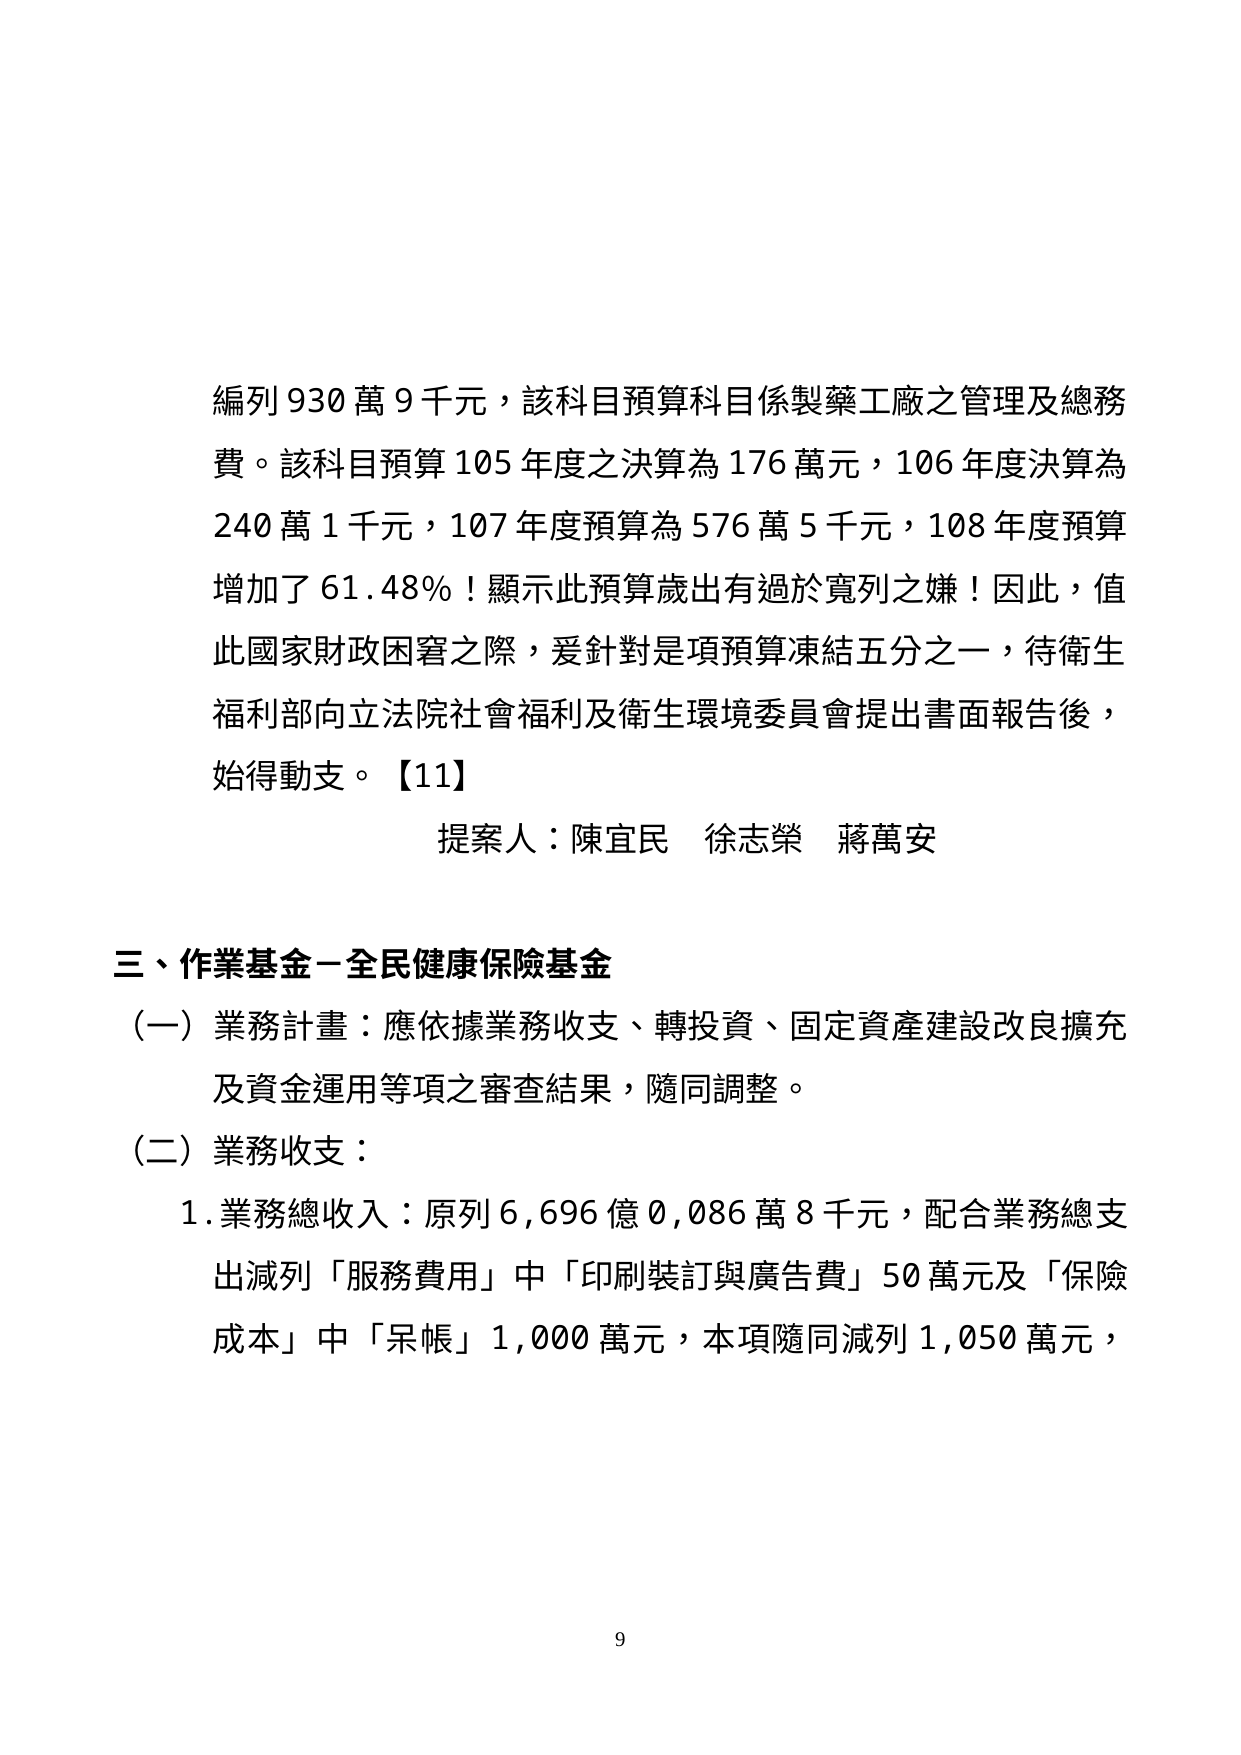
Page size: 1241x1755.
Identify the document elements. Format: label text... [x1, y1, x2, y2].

text 編列930萬9千元，該科目預算科目係製藥工廠之管理及總務費。該科目預算105年度之決算為176萬元，106年度決算為240萬1千元，107年度預算為576萬5千元，108年度預算增加了61.48％！顯示此預算歲出有過於寬列之嫌！因此，值此國家財政困窘之際，爰針對是項預算凍結五分之一，待衛生福利部向立法院社會福利及衛生環境委員會提出書面報告後，始得動支。【11】 [179, 358, 1128, 795]
text （二）業務收支： [112, 1108, 1128, 1170]
text 1.業務總收入：原列6,696億0,086萬8千元，配合業務總支出減列「服務費用」中「印刷裝訂與廣告費」50萬元及「保險成本」中「呆帳」1,000萬元，本項隨同減列1,050萬元， [179, 1170, 1128, 1358]
text 提案人：陳宜民 徐志榮 蔣萬安 [437, 795, 1128, 858]
text （一）業務計畫：應依據業務收支、轉投資、固定資產建設改良擴充及資金運用等項之審查結果，隨同調整。 [112, 983, 1128, 1108]
text 三、作業基金－全民健康保險基金 [112, 920, 1128, 983]
